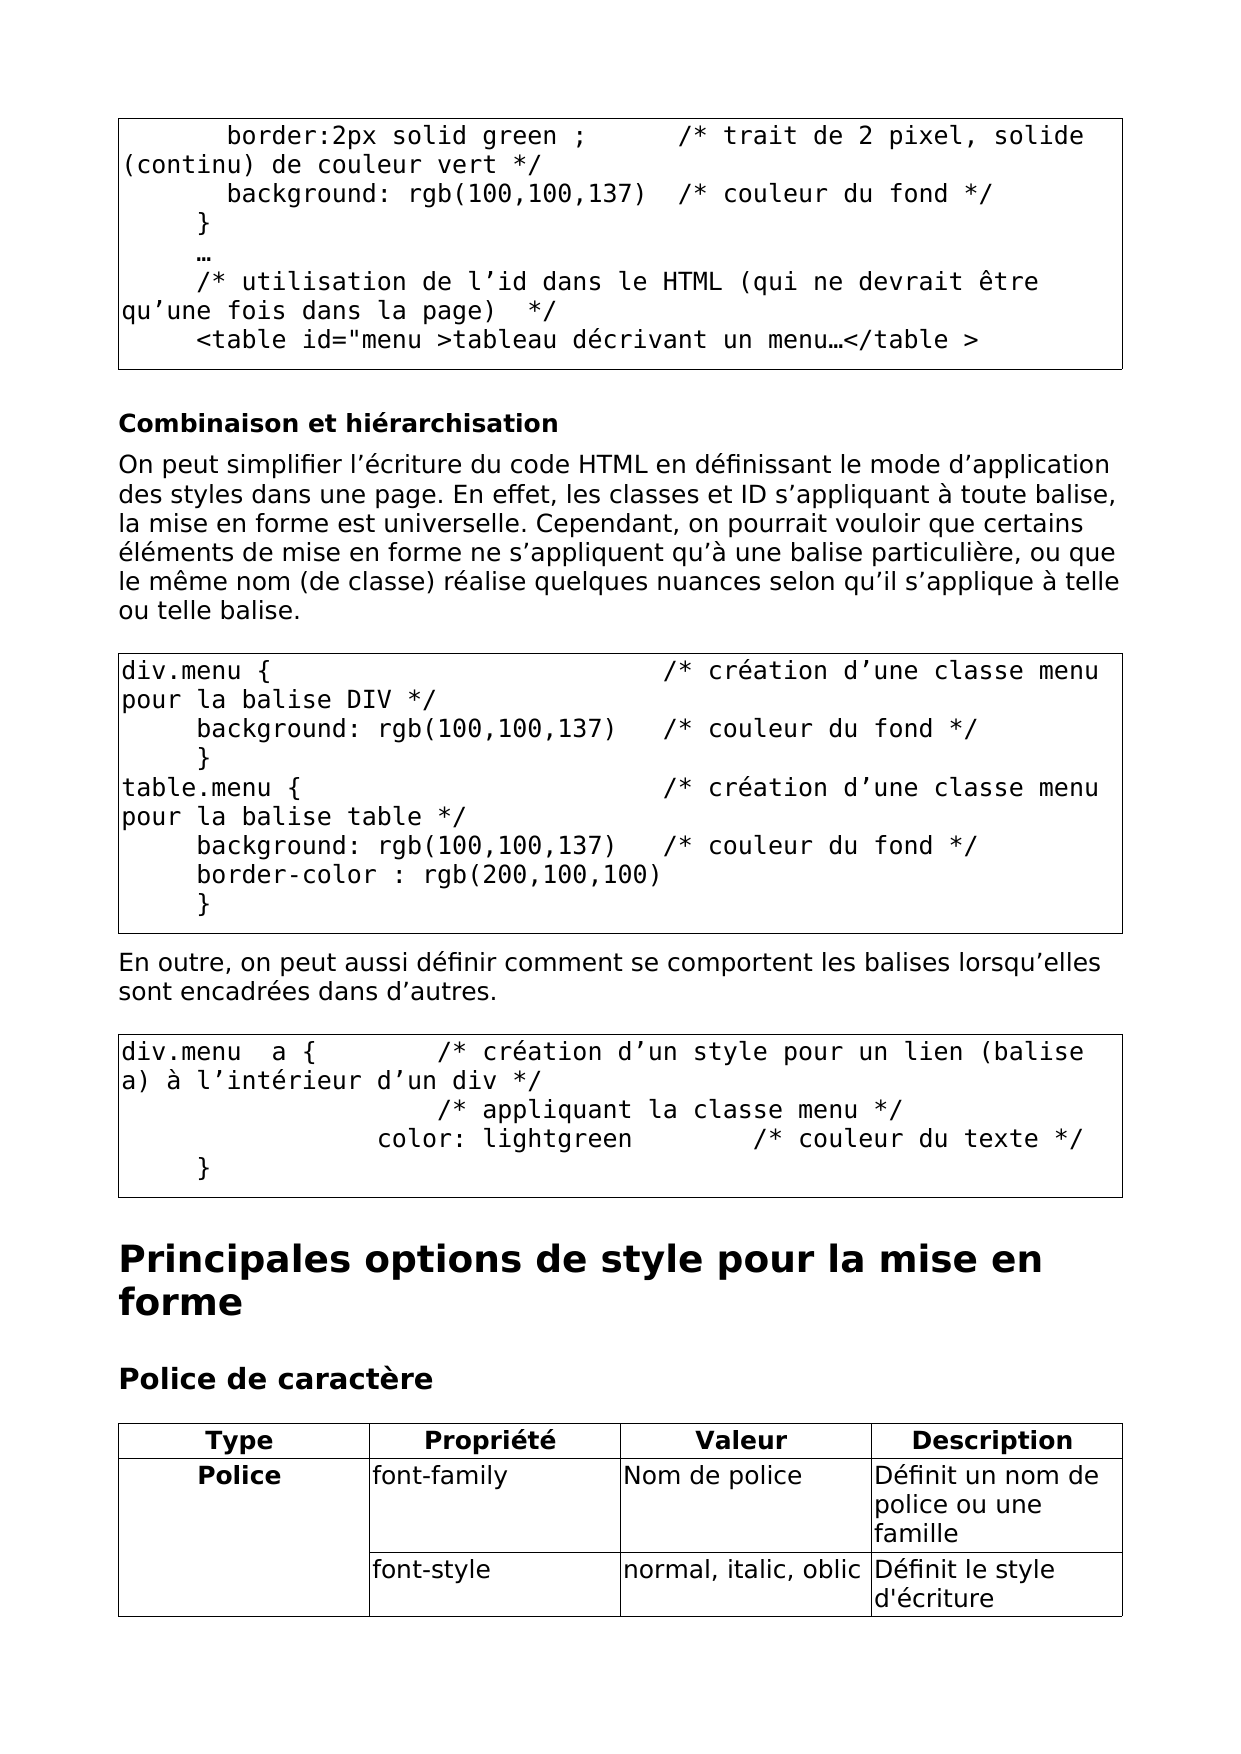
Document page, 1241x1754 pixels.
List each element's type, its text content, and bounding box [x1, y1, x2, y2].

table_header Propriété [370, 1424, 620, 1458]
table_header Type [119, 1424, 369, 1458]
table_header Valeur [621, 1424, 871, 1458]
table_header border:2px solid green ; /* trait de 2 pixel, solide (continu) de couleur vert */ background: rgb(100,100,137) /* couleur du fond */ } … /* utilisation de l’id dans le HTML (qui ne devrait être qu’une fois dans la page) */ <table id="menu >tableau décrivant un menu…</table > [119, 119, 1122, 369]
table_cell Police [119, 1459, 369, 1616]
table_header div.menu { /* création d’une classe menu pour la balise DIV */ background: rgb(100,100,137) /* couleur du fond */ } table.menu { /* création d’une classe menu pour la balise table */ background: rgb(100,100,137) /* couleur du fond */ border-color : rgb(200,100,100) } [119, 654, 1122, 933]
subtitle Police de caractère [118, 1362, 1122, 1396]
text En outre, on peut aussi définir comment se comportent les balises lorsqu’elles sont encadrées dans d’autres. [118, 948, 1122, 1006]
table_cell Nom de police [621, 1459, 871, 1552]
table_header Description [872, 1424, 1122, 1458]
table_cell font-style [370, 1553, 620, 1616]
table_cell Définit le style d'écriture [872, 1553, 1122, 1616]
table_cell font-family [370, 1459, 620, 1552]
table_cell Définit un nom de police ou une famille [872, 1459, 1122, 1552]
table_cell normal, italic, oblic [621, 1553, 871, 1616]
subtitle Combinaison et hiérarchisation [118, 409, 1122, 438]
table_header div.menu a { /* création d’un style pour un lien (balise a) à l’intérieur d’un div */ /* appliquant la classe menu */ color: lightgreen /* couleur du texte */ } [119, 1035, 1122, 1197]
subtitle Principales options de style pour la mise en forme [118, 1237, 1122, 1324]
text On peut simplifier l’écriture du code HTML en définissant le mode d’application des styles dans une page. En effet, les classes et ID s’appliquant à toute balise, la mise en forme est universelle. Cependant, on pourrait vouloir que certains éléments de mise en forme ne s’appliquent qu’à une balise particulière, ou que le même nom (de classe) réalise quelques nuances selon qu’il s’applique à telle ou telle balise. [118, 451, 1122, 626]
